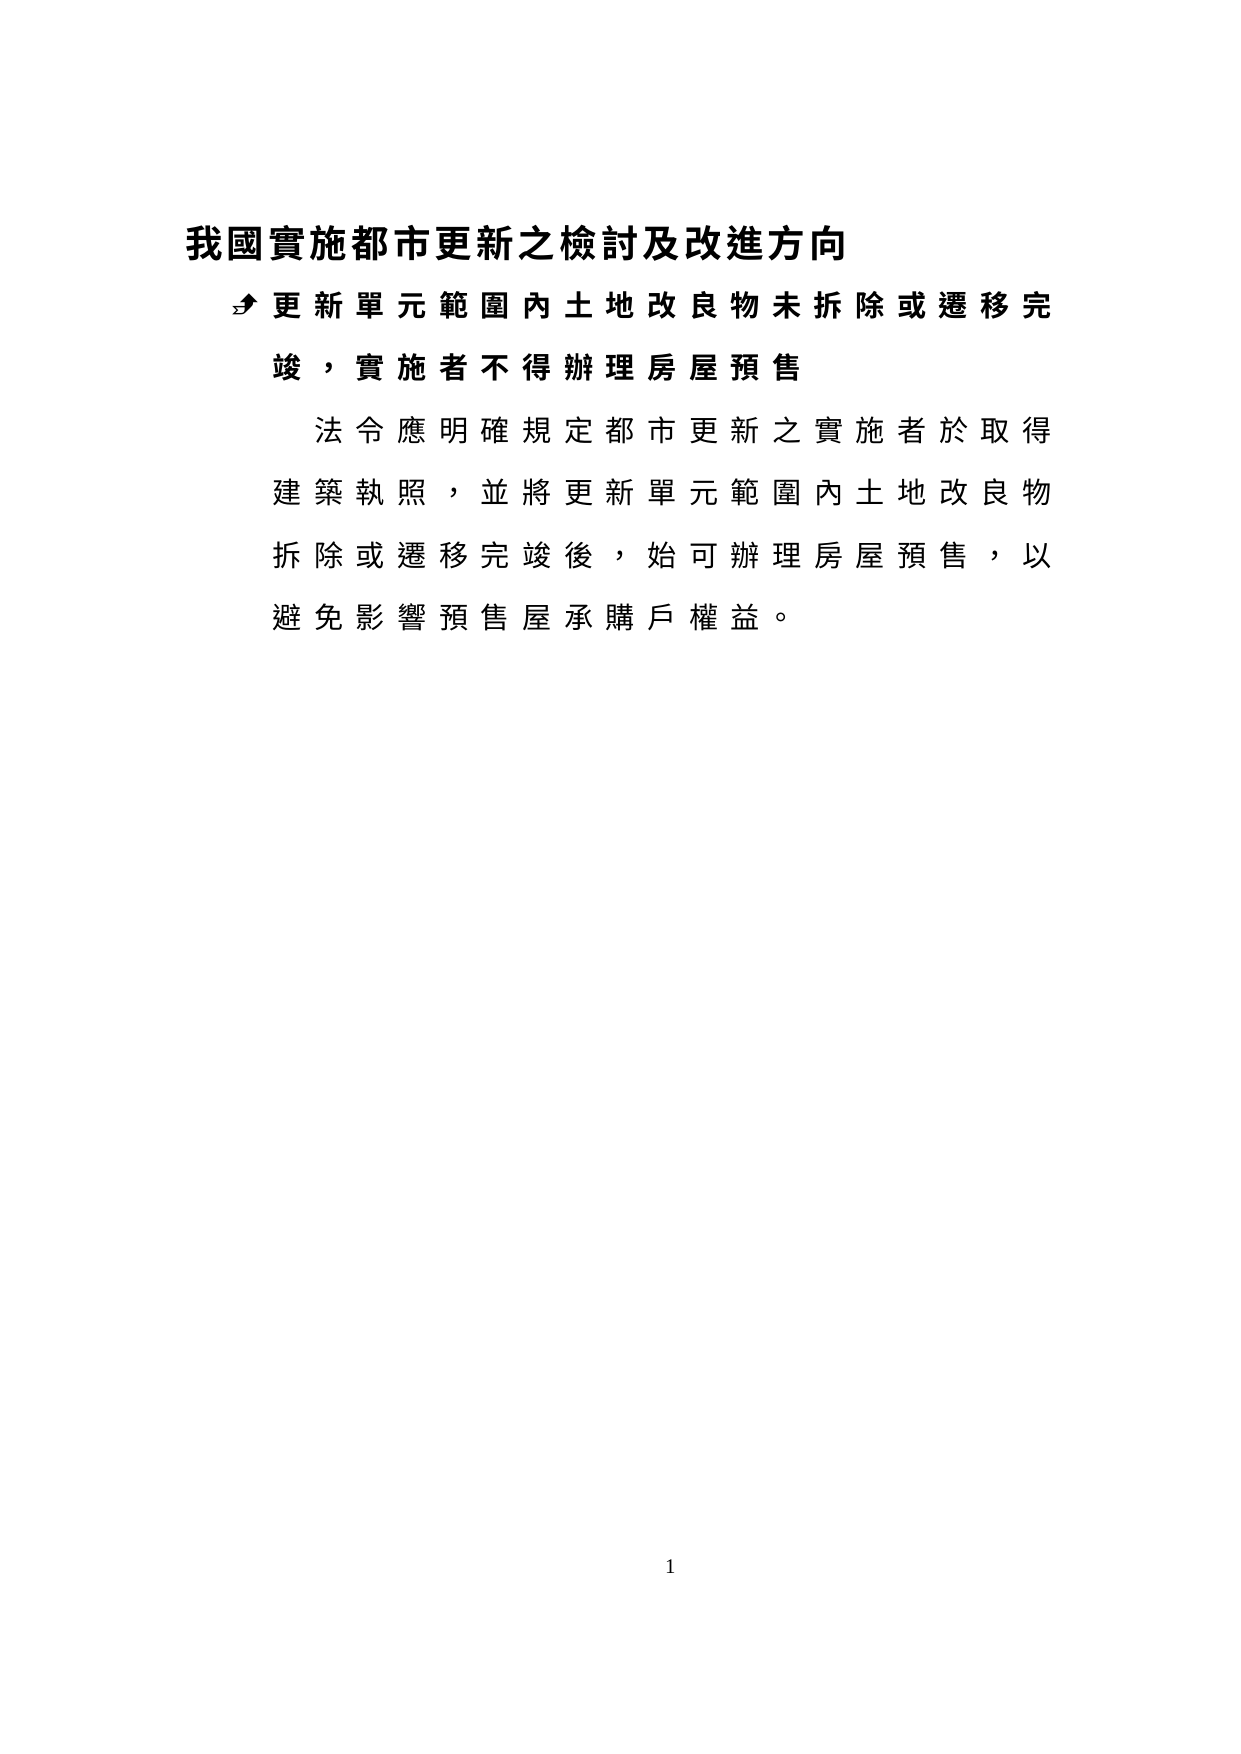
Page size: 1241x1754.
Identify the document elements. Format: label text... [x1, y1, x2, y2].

text 我國實施都市更新之檢討及改進方向 [183, 199, 1058, 262]
text 更新單元範圍內土地改良物未拆除或遷移完竣，實施者不得辦理房屋預售 [203, 262, 1058, 387]
text 法令應明確規定都市更新之實施者於取得建築執照，並將更新單元範圍內土地改良物拆除或遷移完竣後，始可辦理房屋預售，以避免影響預售屋承購戶權益。 [242, 387, 1058, 637]
